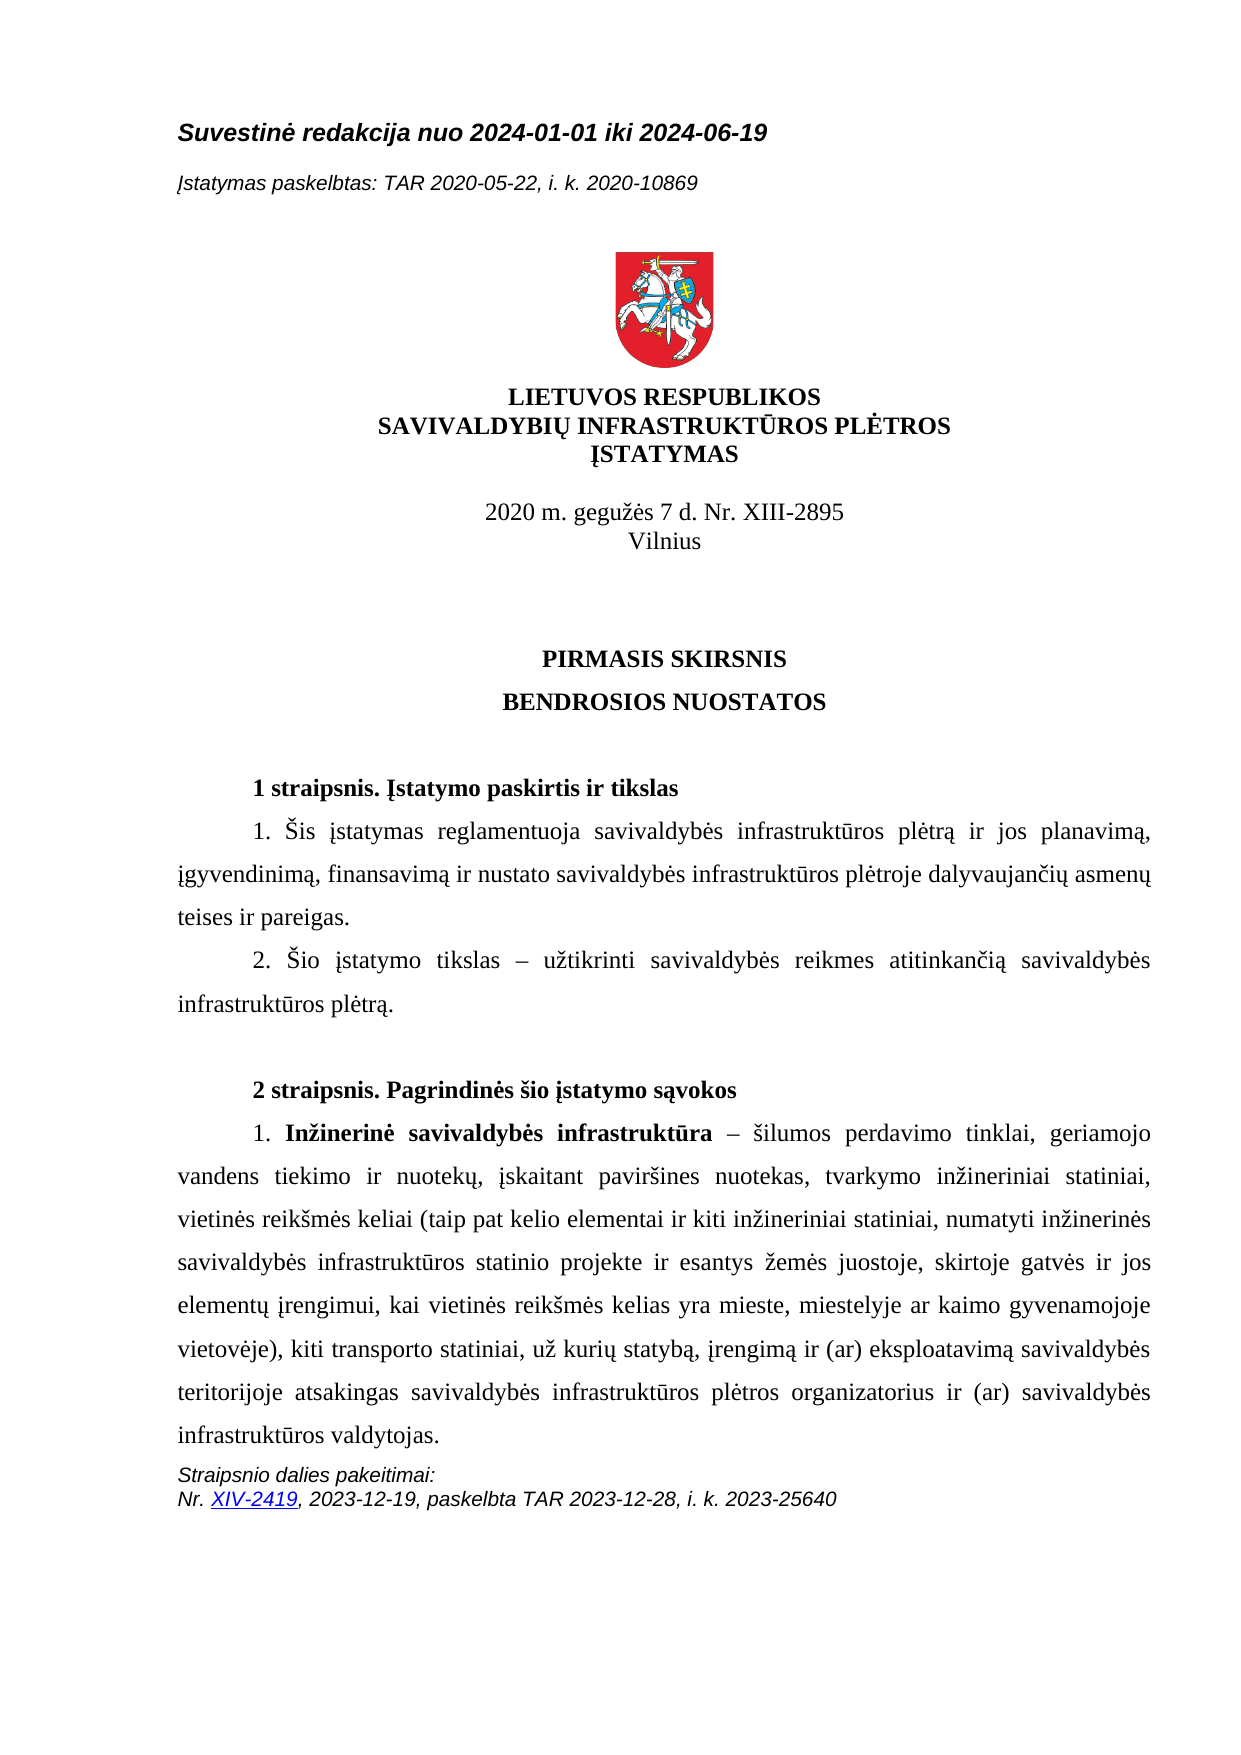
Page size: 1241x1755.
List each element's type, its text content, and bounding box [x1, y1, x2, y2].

text BENDROSIOS NUOSTATOS [177, 687, 1152, 716]
text 1. Šis įstatymas reglamentuoja savivaldybės infrastruktūros plėtrą ir jos planavimą, įgyvendinimą, finansavimą ir nustato savivaldybės infrastruktūros plėtroje dalyvaujančių asmenų teises ir pareigas. [177, 816, 1152, 931]
text 2. Šio įstatymo tikslas – užtikrinti savivaldybės reikmes atitinkančią savivaldybės infrastruktūros plėtrą. [177, 946, 1152, 1017]
text LIETUVOS RESPUBLIKOS [177, 382, 1152, 411]
text Nr. XIV-2419, 2023-12-19, paskelbta TAR 2023-12-28, i. k. 2023-25640 [177, 1487, 1152, 1511]
text 2020 m. gegužės 7 d. Nr. XIII-2895 [177, 497, 1152, 526]
text SAVIVALDYBIŲ INFRASTRUKTŪROS PLĖTROS [177, 411, 1152, 439]
text Straipsnio dalies pakeitimai: [177, 1463, 1152, 1487]
text Vilnius [177, 526, 1152, 554]
text 1 straipsnis. Įstatymo paskirtis ir tikslas [177, 773, 1152, 802]
text 2 straipsnis. Pagrindinės šio įstatymo sąvokos [177, 1075, 1152, 1104]
text 1. Inžinerinė savivaldybės infrastruktūra – šilumos perdavimo tinklai, geriamojo vandens tiekimo ir nuotekų, įskaitant paviršines nuotekas, tvarkymo inžineriniai statiniai, vietinės reikšmės keliai (taip pat kelio elementai ir kiti inžineriniai statiniai, numatyti inžinerinės savivaldybės infrastruktūros statinio projekte ir esantys žemės juostoje, skirtoje gatvės ir jos elementų įrengimui, kai vietinės reikšmės kelias yra mieste, miestelyje ar kaimo gyvenamojoje vietovėje), kiti transporto statiniai, už kurių statybą, įrengimą ir (ar) eksploatavimą savivaldybės teritorijoje atsakingas savivaldybės infrastruktūros plėtros organizatorius ir (ar) savivaldybės infrastruktūros valdytojas. [177, 1118, 1152, 1449]
text PIRMASIS SKIRSNIS [177, 644, 1152, 672]
text Įstatymas paskelbtas: TAR 2020-05-22, i. k. 2020-10869 [177, 171, 1152, 195]
text Suvestinė redakcija nuo 2024-01-01 iki 2024-06-19 [177, 118, 1152, 147]
text ĮSTATYMAS [177, 439, 1152, 468]
